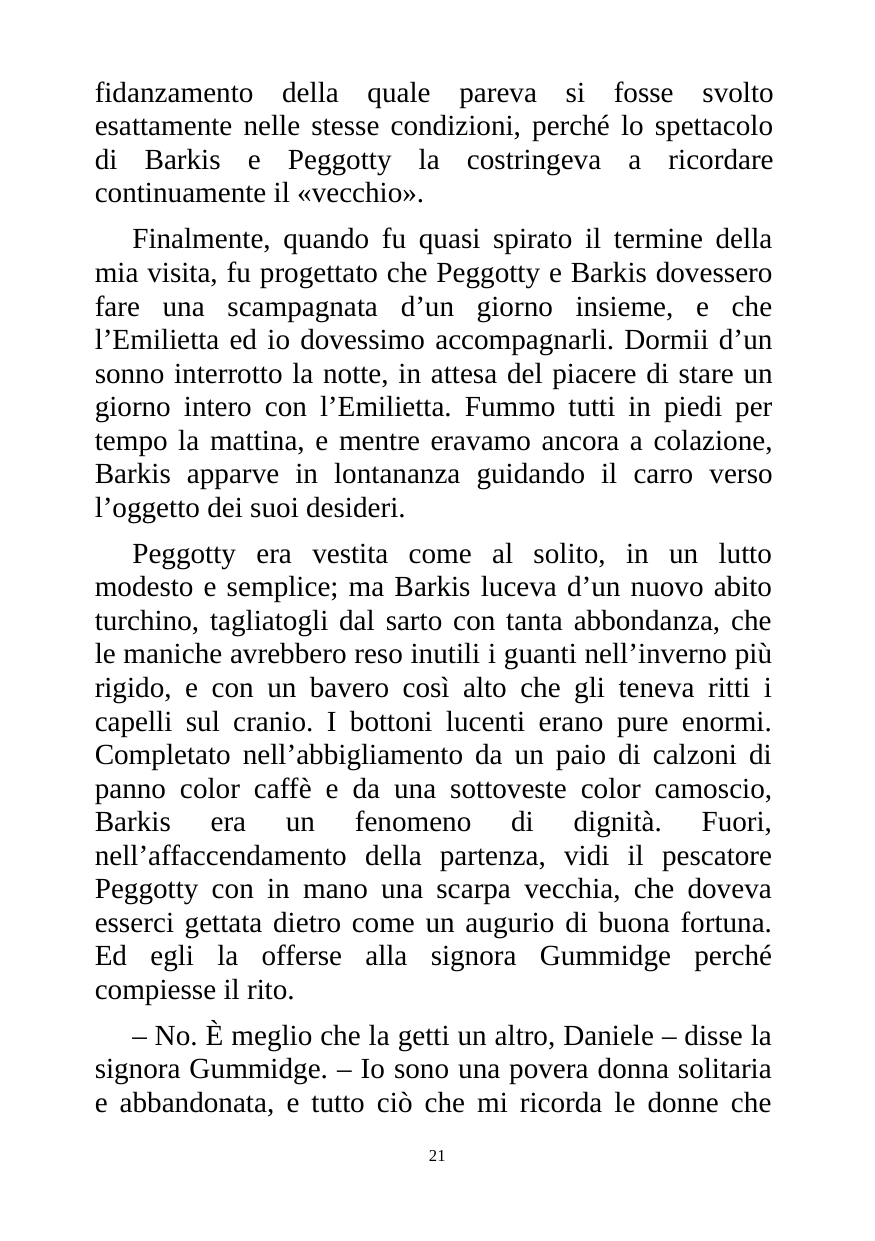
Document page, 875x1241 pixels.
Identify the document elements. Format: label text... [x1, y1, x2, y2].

text Finalmente, quando fu quasi spirato il termine della mia visita, fu progettato che Peggotty e Barkis dovessero fare una scampagnata d’un giorno insieme, e che l’Emilietta ed io dovessimo accompagnarli. Dormii d’un sonno interrotto la notte, in attesa del piacere di stare un giorno intero con l’Emilietta. Fummo tutti in piedi per tempo la mattina, e mentre eravamo ancora a colazione, Barkis apparve in lontananza guidando il carro verso l’oggetto dei suoi desideri. [94, 222, 773, 523]
text Peggotty era vestita come al solito, in un lutto modesto e semplice; ma Barkis luceva d’un nuovo abito turchino, tagliatogli dal sarto con tanta abbondanza, che le maniche avrebbero reso inutili i guanti nell’inverno più rigido, e con un bavero così alto che gli teneva ritti i capelli sul cranio. I bottoni lucenti erano pure enormi. Completato nell’abbigliamento da un paio di calzoni di panno color caffè e da una sottoveste color camoscio, Barkis era un fenomeno di dignità. Fuori, nell’affaccendamento della partenza, vidi il pescatore Peggotty con in mano una scarpa vecchia, che doveva esserci gettata dietro come un augurio di buona fortuna. Ed egli la offerse alla signora Gummidge perché compiesse il rito. [94, 536, 773, 1006]
text – No. È meglio che la getti un altro, Daniele – disse la signora Gummidge. – Io sono una povera donna solitaria e abbandonata, e tutto ciò che mi ricorda le donne che [94, 1018, 773, 1119]
text fidanzamento della quale pareva si fosse svolto esattamente nelle stesse condizioni, perché lo spettacolo di Barkis e Peggotty la costringeva a ricordare continuamente il «vecchio». [94, 75, 774, 209]
